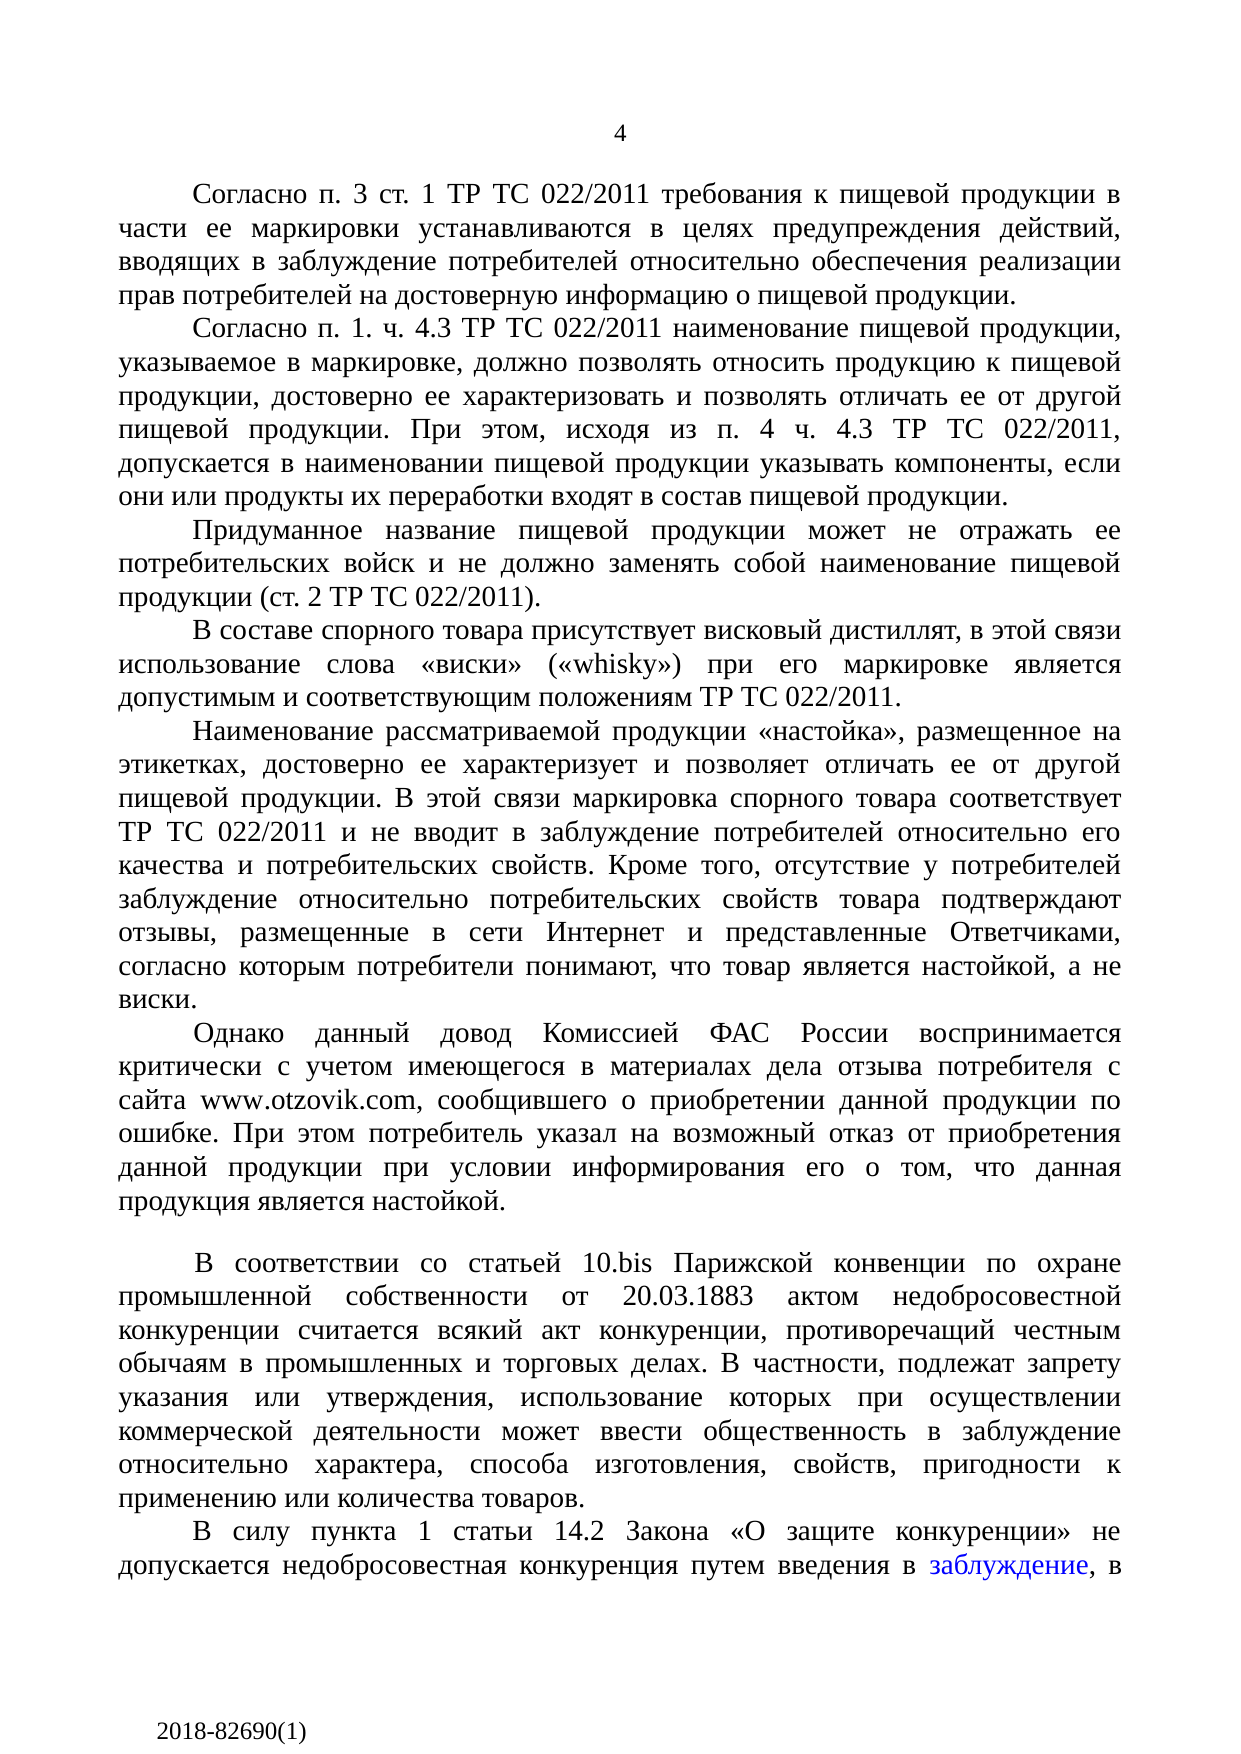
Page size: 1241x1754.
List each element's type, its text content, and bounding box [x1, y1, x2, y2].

text В составе спорного товара присутствует висковый дистиллят, в этой связи использование слова «виски» («whisky») при его маркировке является допустимым и соответствующим положениям ТР ТС 022/2011. [118, 612, 1122, 713]
text Согласно п. 3 ст. 1 ТР ТС 022/2011 требования к пищевой продукции в части ее маркировки устанавливаются в целях предупреждения действий, вводящих в заблуждение потребителей относительно обеспечения реализации прав потребителей на достоверную информацию о пищевой продукции. [118, 176, 1122, 311]
text Согласно п. 1. ч. 4.3 ТР ТС 022/2011 наименование пищевой продукции, указываемое в маркировке, должно позволять относить продукцию к пищевой продукции, достоверно ее характеризовать и позволять отличать ее от другой пищевой продукции. При этом, исходя из п. 4 ч. 4.3 ТР ТС 022/2011, допускается в наименовании пищевой продукции указывать компоненты, если они или продукты их переработки входят в состав пищевой продукции. [118, 311, 1122, 512]
text Придуманное название пищевой продукции может не отражать ее потребительских войск и не должно заменять собой наименование пищевой продукции (ст. 2 ТР ТС 022/2011). [118, 512, 1122, 612]
text В силу пункта 1 статьи 14.2 Закона «О защите конкуренции» не допускается недобросовестная конкуренция путем введения в заблуждение, в [118, 1513, 1122, 1580]
text Однако данный довод Комиссией ФАС России воспринимается критически с учетом имеющегося в материалах дела отзыва потребителя с сайта www.otzovik.com, сообщившего о приобретении данной продукции по ошибке. При этом потребитель указал на возможный отказ от приобретения данной продукции при условии информирования его о том, что данная продукция является настойкой. [118, 1015, 1122, 1216]
text В соответствии со статьей 10.bis Парижской конвенции по охране промышленной собственности от 20.03.1883 актом недобросовестной конкуренции считается всякий акт конкуренции, противоречащий честным обычаям в промышленных и торговых делах. В частности, подлежат запрету указания или утверждения, использование которых при осуществлении коммерческой деятельности может ввести общественность в заблуждение относительно характера, способа изготовления, свойств, пригодности к применению или количества товаров. [118, 1245, 1122, 1513]
text Наименование рассматриваемой продукции «настойка», размещенное на этикетках, достоверно ее характеризует и позволяет отличать ее от другой пищевой продукции. В этой связи маркировка спорного товара соответствует ТР ТС 022/2011 и не вводит в заблуждение потребителей относительно его качества и потребительских свойств. Кроме того, отсутствие у потребителей заблуждение относительно потребительских свойств товара подтверждают отзывы, размещенные в сети Интернет и представленные Ответчиками, согласно которым потребители понимают, что товар является настойкой, а не виски. [118, 713, 1122, 1015]
